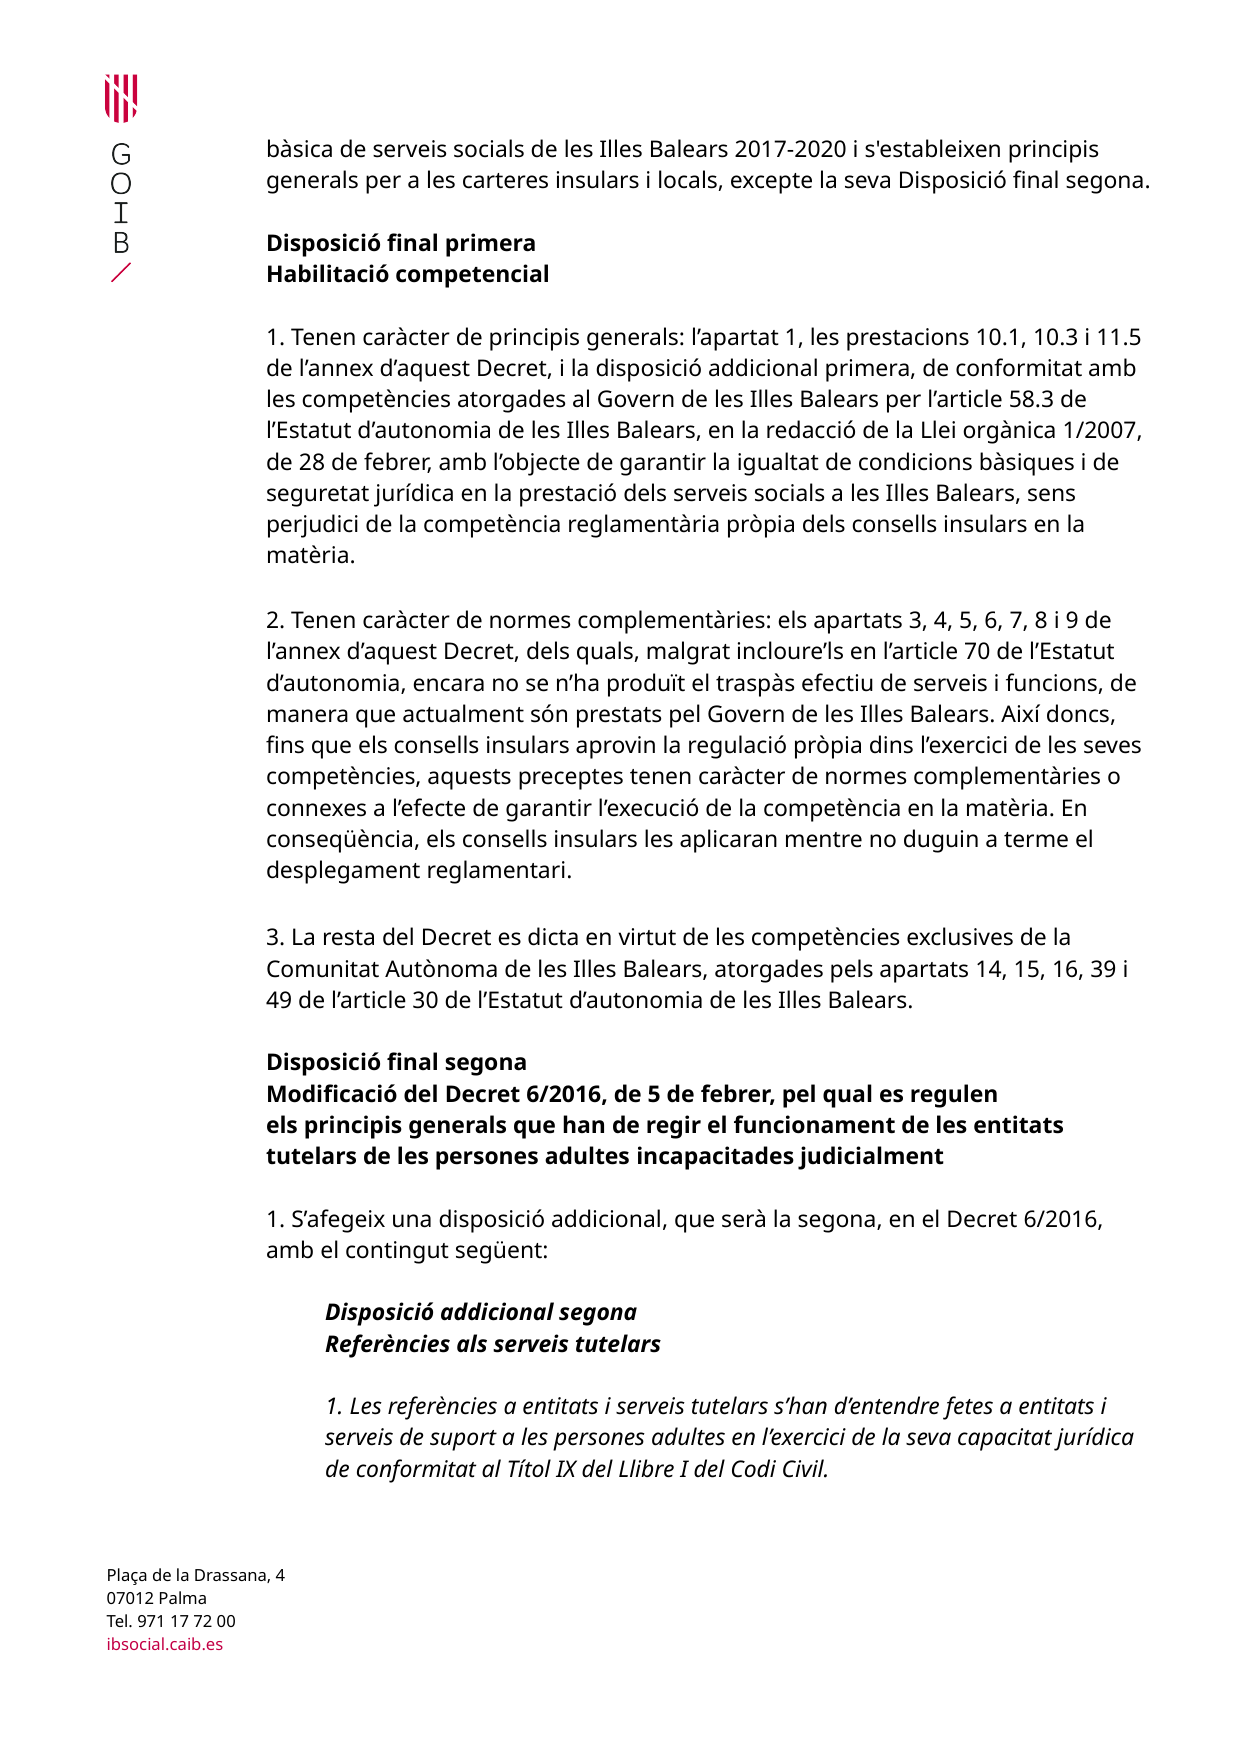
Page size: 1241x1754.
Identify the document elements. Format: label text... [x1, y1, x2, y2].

text 1. Les referències a entitats i serveis tutelars s’han d’entendre fetes a entitats i serveis de suport a les persones adultes en l’exercici de la seva capacitat jurídica de conformitat al Títol IX del Llibre I del Codi Civil. [325, 1390, 1152, 1484]
text Habilitació competencial [266, 258, 1152, 289]
text Disposició final primera [266, 227, 1152, 258]
text Disposició final segona [266, 1046, 1152, 1078]
text 3. La resta del Decret es dicta en virtut de les competències exclusives de la Comunitat Autònoma de les Illes Balears, atorgades pels apartats 14, 15, 16, 39 i 49 de l’article 30 de l’Estatut d’autonomia de les Illes Balears. [266, 921, 1152, 1015]
text Modificació del Decret 6/2016, de 5 de febrer, pel qual es regulen [266, 1078, 1152, 1109]
picture [76, 51, 166, 313]
text Referències als serveis tutelars [325, 1328, 1152, 1359]
text 1. S’afegeix una disposició addicional, que serà la segona, en el Decret 6/2016, amb el contingut següent: [266, 1203, 1152, 1265]
text els principis generals que han de regir el funcionament de les entitats tutelars de les persones adultes incapacitades judicialment [266, 1109, 1152, 1171]
text 2. Tenen caràcter de normes complementàries: els apartats 3, 4, 5, 6, 7, 8 i 9 de l’annex d’aquest Decret, dels quals, malgrat incloure’ls en l’article 70 de l’Estatut d’autonomia, encara no se n’ha produït el traspàs efectiu de serveis i funcions, de manera que actualment són prestats pel Govern de les Illes Balears. Així doncs, fins que els consells insulars aprovin la regulació pròpia dins l’exercici de les seves competències, aquests preceptes tenen caràcter de normes complementàries o connexes a l’efecte de garantir l’execució de la competència en la matèria. En conseqüència, els consells insulars les aplicaran mentre no duguin a terme el desplegament reglamentari. [266, 604, 1152, 885]
text bàsica de serveis socials de les Illes Balears 2017-2020 i s'estableixen principis generals per a les carteres insulars i locals, excepte la seva Disposició final segona. [266, 133, 1152, 195]
text 1. Tenen caràcter de principis generals: l’apartat 1, les prestacions 10.1, 10.3 i 11.5 de l’annex d’aquest Decret, i la disposició addicional primera, de conformitat amb les competències atorgades al Govern de les Illes Balears per l’article 58.3 de l’Estatut d’autonomia de les Illes Balears, en la redacció de la Llei orgànica 1/2007, de 28 de febrer, amb l’objecte de garantir la igualtat de condicions bàsiques i de seguretat jurídica en la prestació dels serveis socials a les Illes Balears, sens perjudici de la competència reglamentària pròpia dels consells insulars en la matèria. [266, 320, 1152, 570]
text Disposició addicional segona [325, 1296, 1152, 1328]
